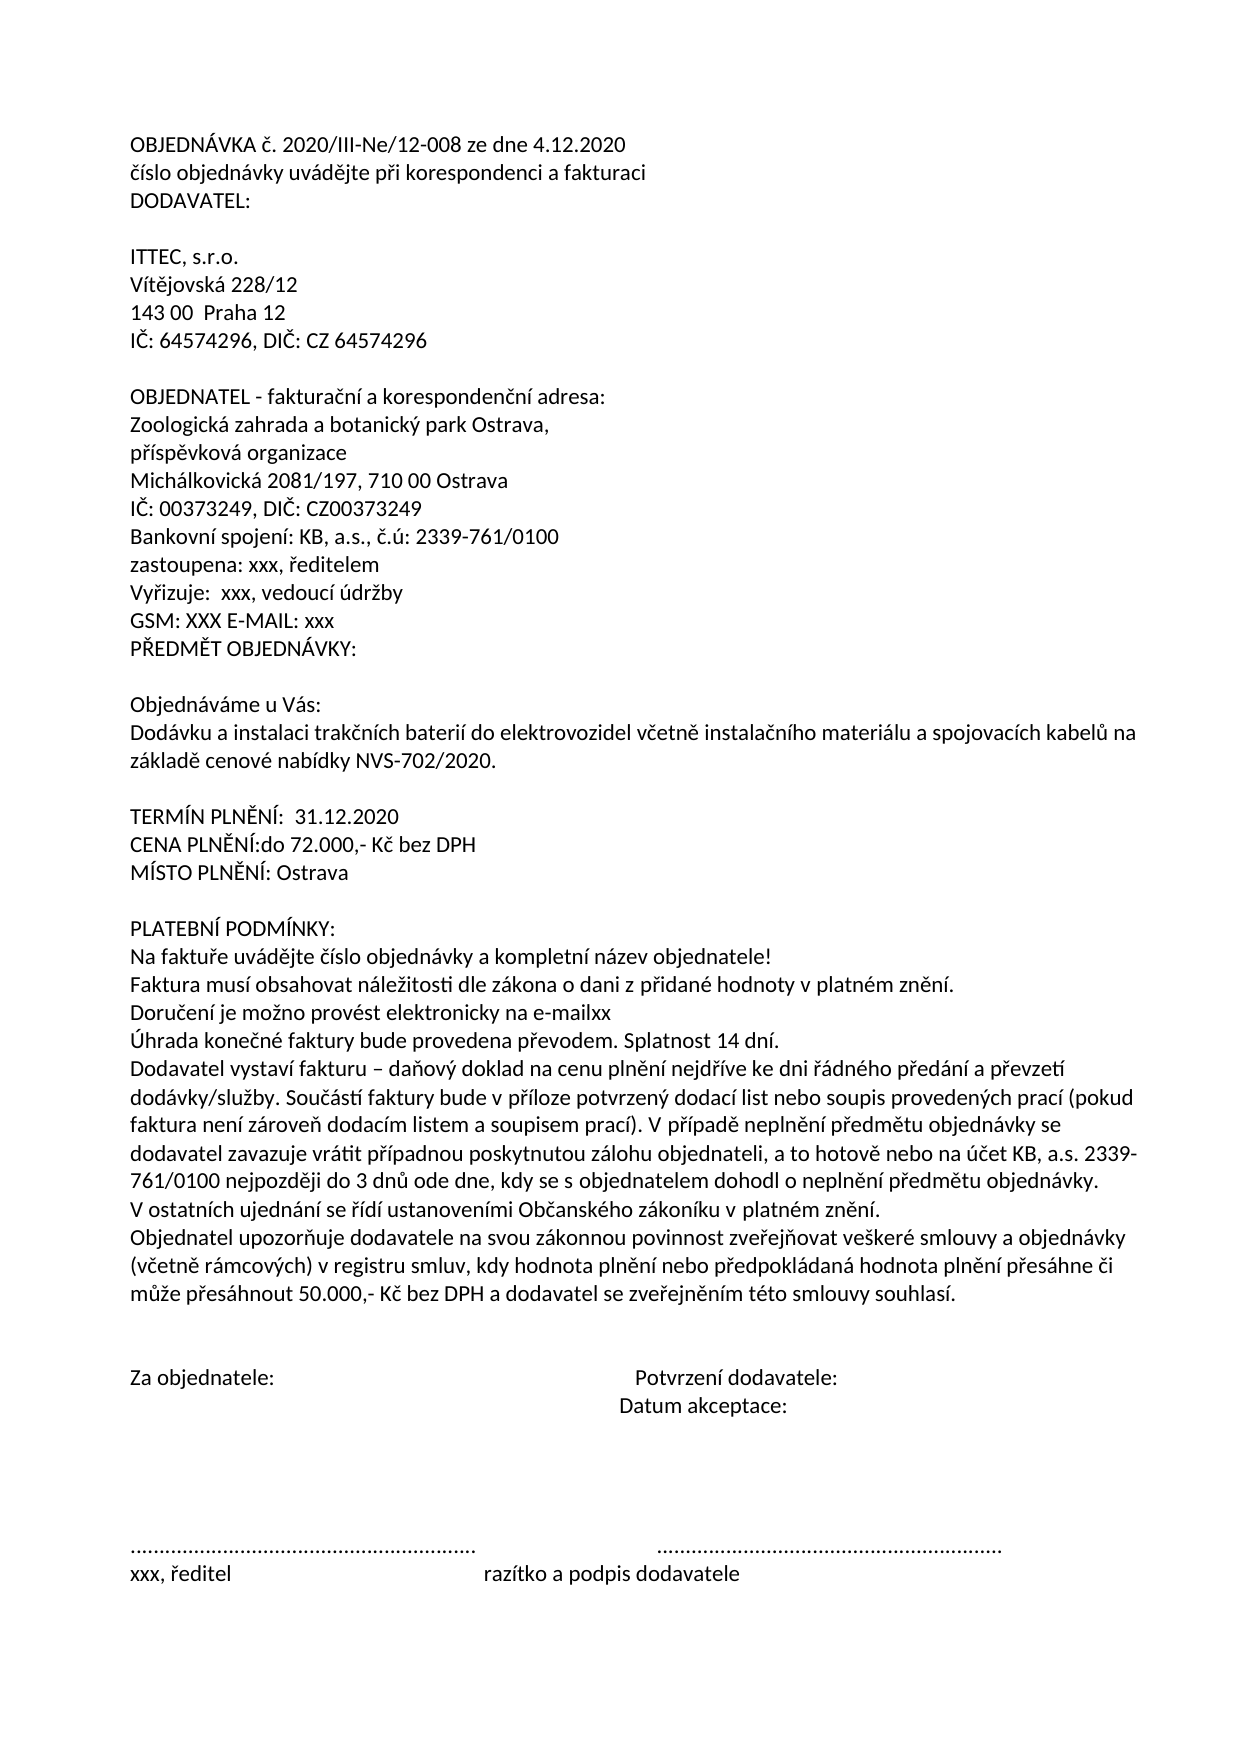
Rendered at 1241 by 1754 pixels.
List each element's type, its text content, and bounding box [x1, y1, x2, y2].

text Datum akceptace: [130, 1391, 1152, 1419]
text PLATEBNÍ PODMÍNKY: [130, 914, 1152, 942]
text Vyřizuje: xxx, vedoucí údržby [130, 578, 1152, 606]
text OBJEDNATEL - fakturační a korespondenční adresa: [130, 354, 1152, 410]
text TERMÍN PLNĚNÍ: 31.12.2020 CENA PLNĚNÍ:do 72.000,- Kč bez DPH MÍSTO PLNĚNÍ: Ostrava [130, 774, 1152, 914]
text Zoologická zahrada a botanický park Ostrava, [130, 410, 1152, 438]
text ............................................................ ............................................................ [130, 1531, 1152, 1559]
text Na faktuře uvádějte číslo objednávky a kompletní název objednatele! [130, 942, 1152, 971]
text IČ: 00373249, DIČ: CZ00373249 [130, 494, 1152, 522]
text Vítějovská 228/12 [130, 270, 1152, 298]
text Michálkovická 2081/197, 710 00 Ostrava [130, 466, 1152, 494]
text Dodavatel vystaví fakturu – daňový doklad na cenu plnění nejdříve ke dni řádného předání a převzetí dodávky/služby. Součástí faktury bude v příloze potvrzený dodací list nebo soupis provedených prací (pokud faktura není zároveň dodacím listem a soupisem prací). V případě neplnění předmětu objednávky se dodavatel zavazuje vrátit případnou poskytnutou zálohu objednateli, a to hotově nebo na účet KB, a.s. 2339-761/0100 nejpozději do 3 dnů ode dne, kdy se s objednatelem dohodl o neplnění předmětu objednávky. V ostatních ujednání se řídí ustanoveními Občanského zákoníku v platném znění. [130, 1054, 1152, 1223]
text OBJEDNÁVKA č. 2020/III-Ne/12-008 ze dne 4.12.2020 [130, 130, 1152, 158]
text ITTEC, s.r.o. [130, 242, 1152, 270]
text Doručení je možno provést elektronicky na e-mailxx [130, 998, 1152, 1027]
text Úhrada konečné faktury bude provedena převodem. Splatnost 14 dní. [130, 1027, 1152, 1054]
text Objednatel upozorňuje dodavatele na svou zákonnou povinnost zveřejňovat veškeré smlouvy a objednávky (včetně rámcových) v registru smluv, kdy hodnota plnění nebo předpokládaná hodnota plnění přesáhne či může přesáhnout 50.000,- Kč bez DPH a dodavatel se zveřejněním této smlouvy souhlasí. [130, 1223, 1152, 1335]
text PŘEDMĚT OBJEDNÁVKY: [130, 634, 1152, 662]
text Za objednatele: Potvrzení dodavatele: [130, 1363, 1152, 1391]
text Dodávku a instalaci trakčních baterií do elektrovozidel včetně instalačního materiálu a spojovacích kabelů na základě cenové nabídky NVS-702/2020. [130, 718, 1152, 774]
text GSM: XXX E-MAIL: xxx [130, 606, 1152, 634]
text xxx, ředitel razítko a podpis dodavatele [130, 1559, 1152, 1587]
text DODAVATEL: [130, 186, 1152, 214]
text Objednáváme u Vás: [130, 662, 1152, 718]
text číslo objednávky uvádějte při korespondenci a fakturaci [130, 158, 1152, 186]
text Bankovní spojení: KB, a.s., č.ú: 2339-761/0100 [130, 522, 1152, 550]
text zastoupena: xxx, ředitelem [130, 550, 1152, 578]
text 143 00 Praha 12 IČ: 64574296, DIČ: CZ 64574296 [130, 298, 1152, 354]
text Faktura musí obsahovat náležitosti dle zákona o dani z přidané hodnoty v platném znění. [130, 971, 1152, 998]
text příspěvková organizace [130, 438, 1152, 466]
